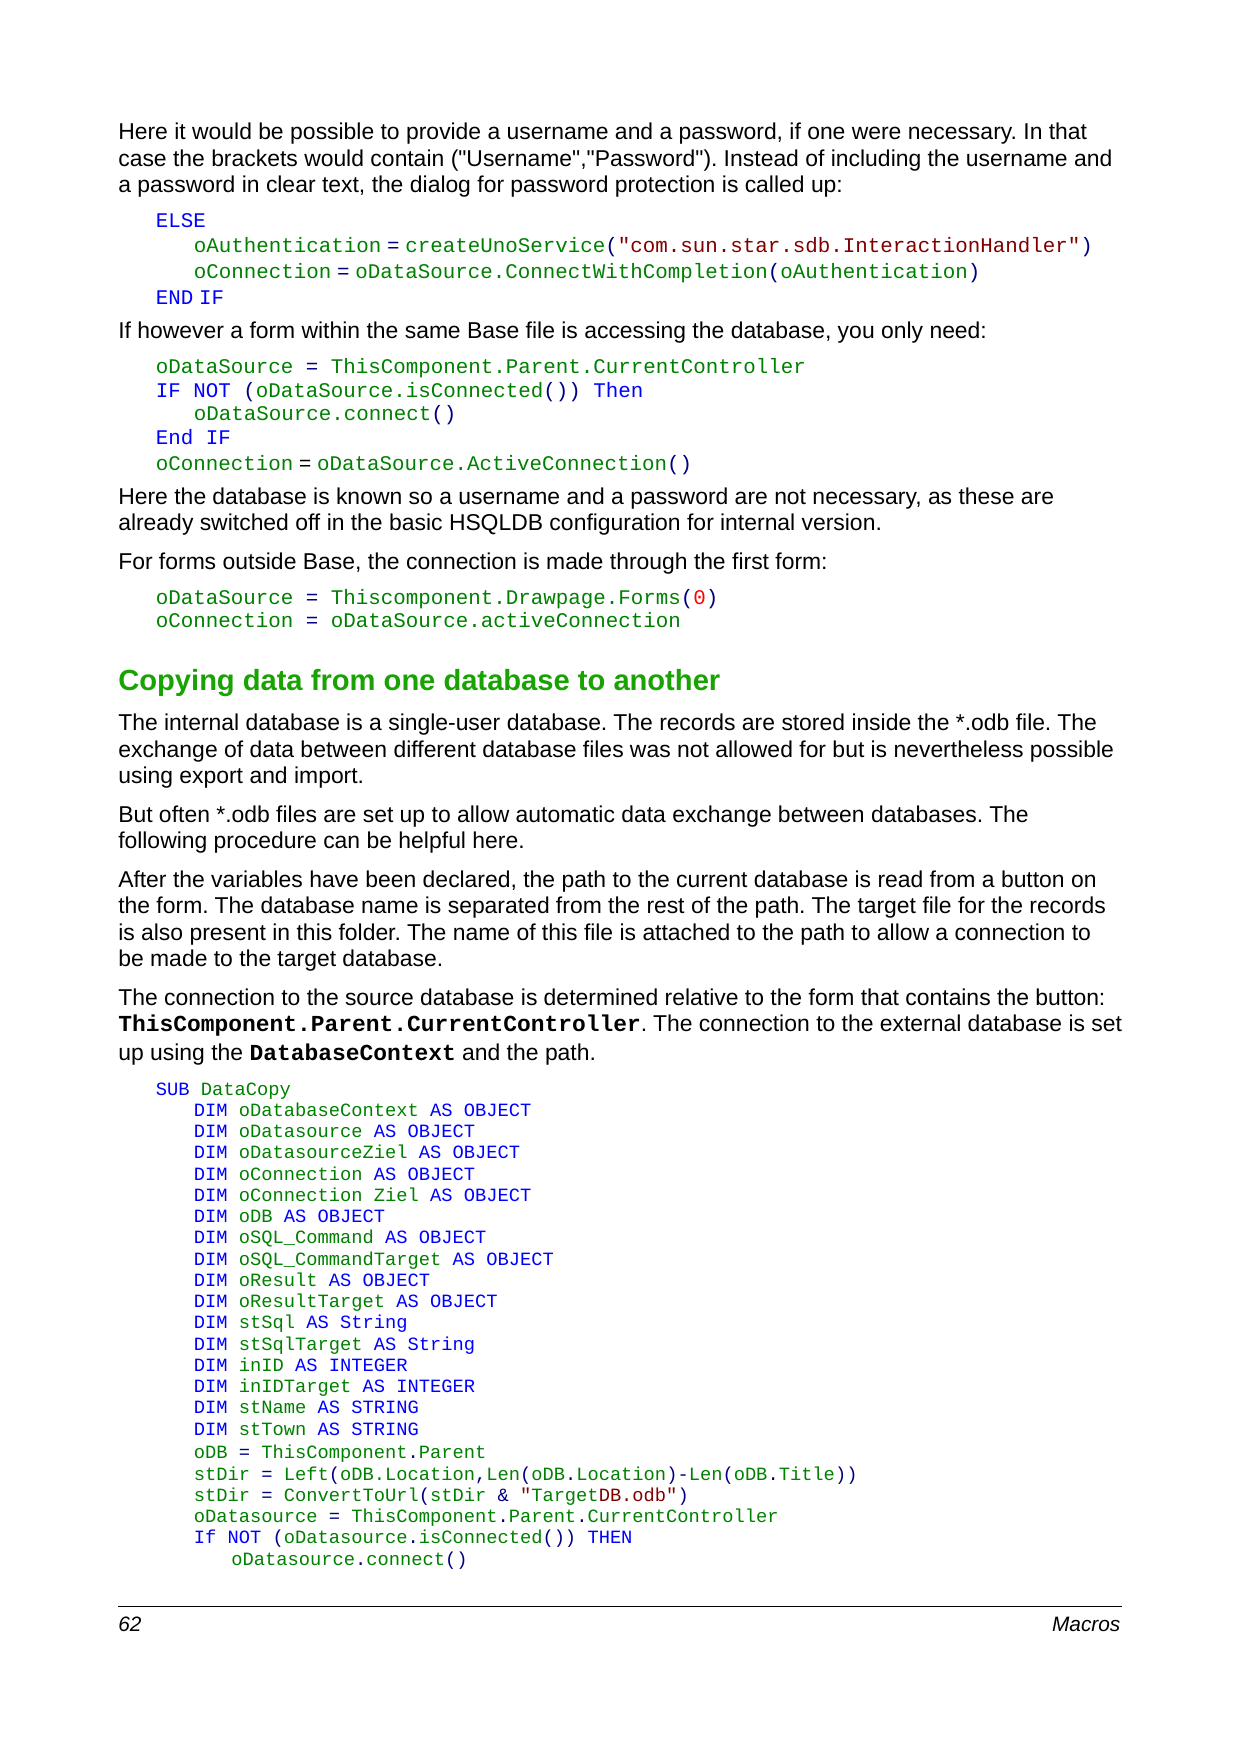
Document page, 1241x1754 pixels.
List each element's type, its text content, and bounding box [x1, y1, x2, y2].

text Here the database is known so a username and a password are not necessary, as these are already switched off in the basic HSQLDB configuration for internal version. [118, 483, 1122, 535]
text IF NOT (oDataSource.isConnected()) Then [156, 379, 1122, 403]
text stDir = ConvertToUrl(stDir & "TargetDB.odb") [156, 1486, 1122, 1507]
text For forms outside Base, the connection is made through the first form: [118, 548, 1122, 574]
text The connection to the source database is determined relative to the form that contains the button: ThisComponent.Parent.CurrentController. The connection to the external database is set up using the DatabaseContext and the path. [118, 984, 1122, 1067]
text ELSE [156, 210, 1122, 233]
text DIM stSql AS String [156, 1313, 1122, 1334]
text oAuthentication = createUnoService("com.sun.star.sdb.InteractionHandler") [156, 233, 1122, 259]
text But often *.odb files are set up to allow automatic data exchange between databases. The following procedure can be helpful here. [118, 801, 1122, 853]
text DIM stTown AS STRING [156, 1419, 1122, 1441]
subtitle Copying data from one database to another [118, 663, 1122, 697]
text If NOT (oDatasource.isConnected()) THEN [156, 1528, 1122, 1549]
text oDatasource.connect() [156, 1549, 1122, 1571]
text DIM oDatasource AS OBJECT [156, 1122, 1122, 1143]
text Here it would be possible to provide a username and a password, if one were necessary. In that case the brackets would contain ("Username","Password"). Instead of including the username and a password in clear text, the dialog for password protection is called up: [118, 118, 1122, 197]
text oConnection = oDataSource.ActiveConnection() [156, 451, 1122, 476]
text END IF [156, 285, 1122, 311]
text oConnection = oDataSource.activeConnection [156, 610, 1122, 634]
text oDataSource = Thiscomponent.Drawpage.Forms(0) [156, 587, 1122, 610]
text DIM oResultTarget AS OBJECT [156, 1292, 1122, 1313]
text oDataSource.connect() [156, 403, 1122, 427]
text DIM oConnection Ziel AS OBJECT [156, 1186, 1122, 1207]
text oConnection = oDataSource.ConnectWithCompletion(oAuthentication) [156, 259, 1122, 285]
text oDataSource = ThisComponent.Parent.CurrentController [156, 356, 1122, 379]
text DIM oDB AS OBJECT [156, 1207, 1122, 1228]
text DIM stSqlTarget AS String [156, 1334, 1122, 1356]
text After the variables have been declared, the path to the current database is read from a button on the form. The database name is separated from the rest of the path. The target file for the records is also present in this folder. The name of this file is attached to the path to allow a connection to be made to the target database. [118, 866, 1122, 971]
text The internal database is a single-user database. The records are stored inside the *.odb file. The exchange of data between different database files was not allowed for but is nevertheless possible using export and import. [118, 709, 1122, 788]
text DIM oDatasourceZiel AS OBJECT [156, 1143, 1122, 1164]
text DIM oResult AS OBJECT [156, 1271, 1122, 1292]
text SUB DataCopy [156, 1079, 1122, 1101]
text If however a form within the same Base file is accessing the database, you only need: [118, 317, 1122, 343]
text DIM oSQL_Command AS OBJECT [156, 1228, 1122, 1249]
text DIM oConnection AS OBJECT [156, 1164, 1122, 1186]
text DIM oSQL_CommandTarget AS OBJECT [156, 1249, 1122, 1271]
text DIM inIDTarget AS INTEGER [156, 1377, 1122, 1398]
text End IF [156, 427, 1122, 451]
text stDir = Left(oDB.Location,Len(oDB.Location)-Len(oDB.Title)) [156, 1464, 1122, 1486]
text oDatasource = ThisComponent.Parent.CurrentController [156, 1507, 1122, 1528]
text oDB = ThisComponent.Parent [156, 1441, 1122, 1464]
text DIM oDatabaseContext AS OBJECT [156, 1101, 1122, 1122]
text DIM stName AS STRING [156, 1398, 1122, 1419]
text DIM inID AS INTEGER [156, 1356, 1122, 1377]
